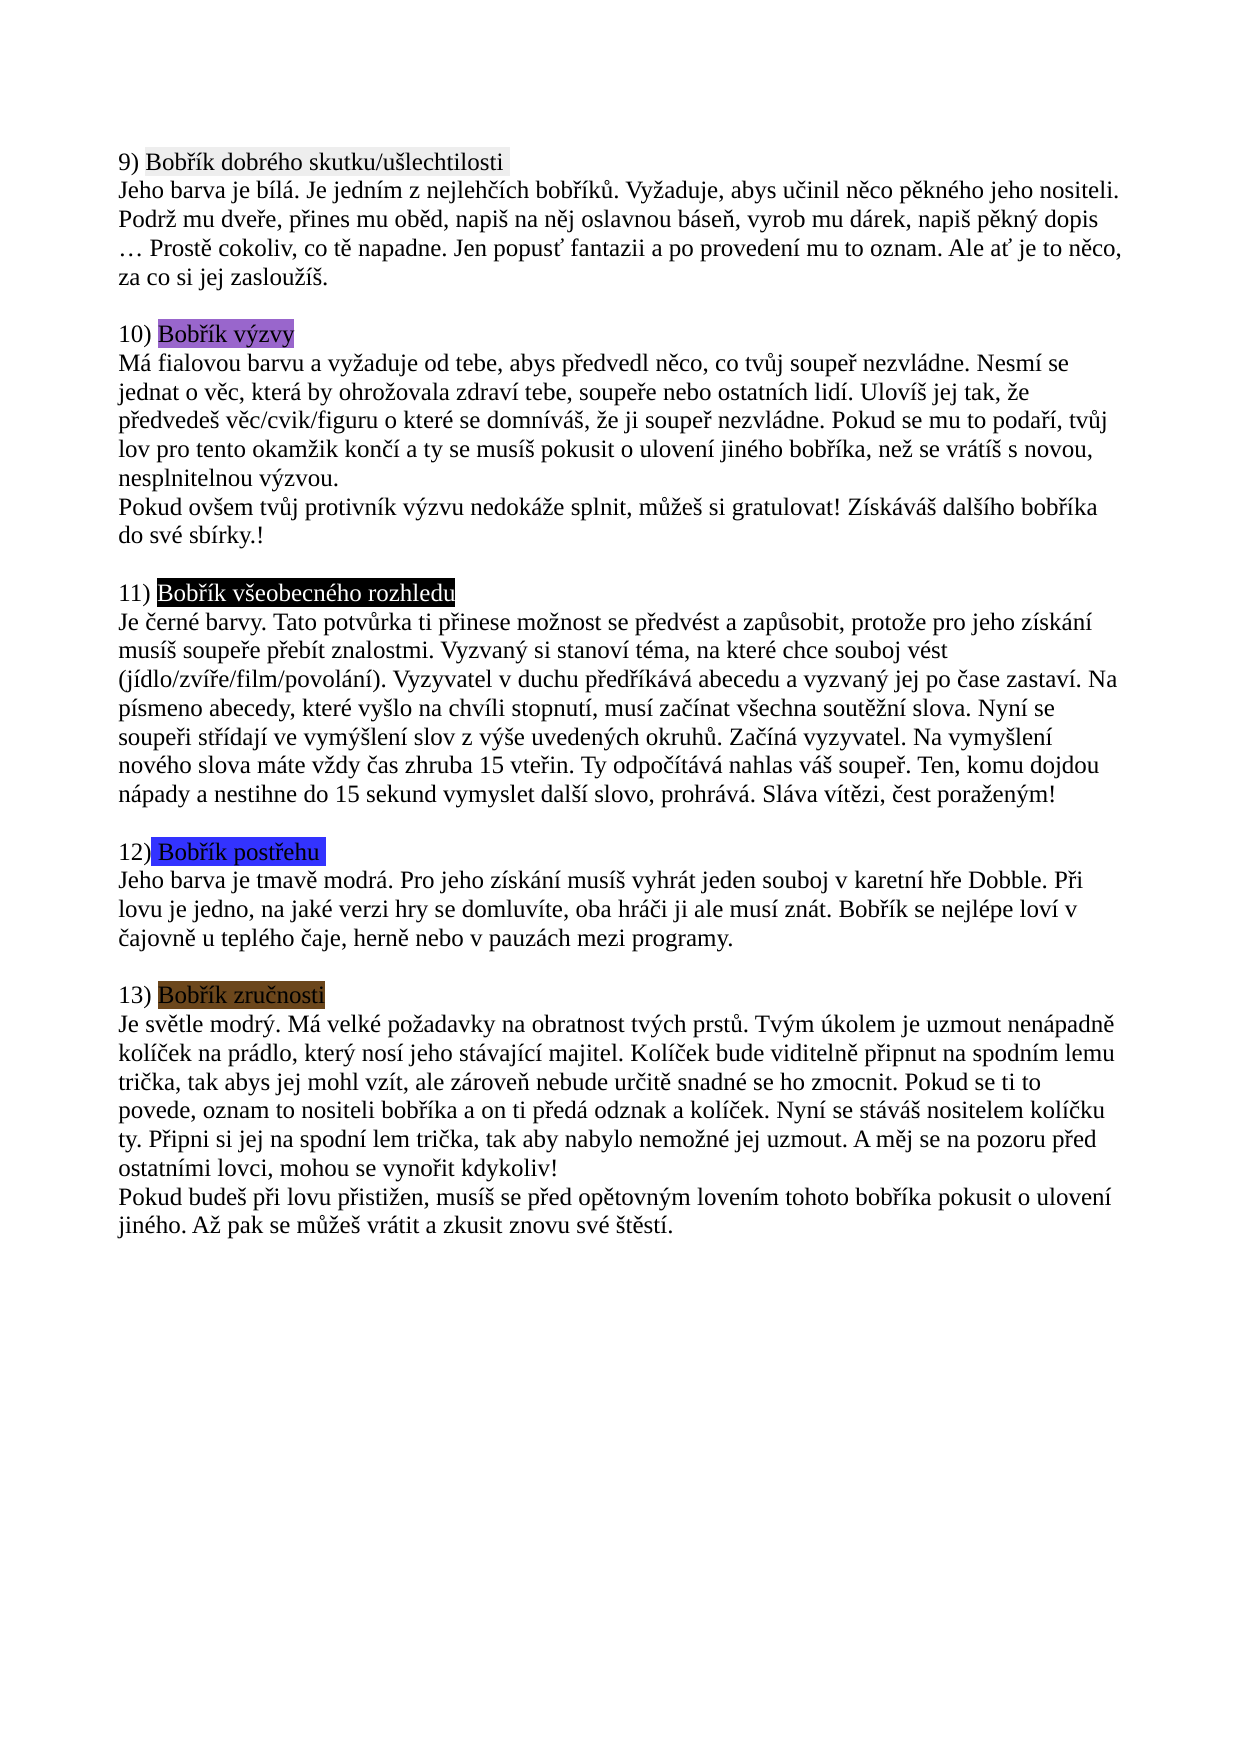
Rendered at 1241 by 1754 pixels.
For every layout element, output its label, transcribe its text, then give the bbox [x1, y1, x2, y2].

text 13) Bobřík zručnosti [118, 981, 1122, 1009]
text Pokud budeš při lovu přistižen, musíš se před opětovným lovením tohoto bobříka pokusit o ulovení jiného. Až pak se můžeš vrátit a zkusit znovu své štěstí. [118, 1182, 1122, 1239]
text 10) Bobřík výzvy [118, 319, 1122, 348]
text Má fialovou barvu a vyžaduje od tebe, abys předvedl něco, co tvůj soupeř nezvládne. Nesmí se jednat o věc, která by ohrožovala zdraví tebe, soupeře nebo ostatních lidí. Ulovíš jej tak, že předvedeš věc/cvik/figuru o které se domníváš, že ji soupeř nezvládne. Pokud se mu to podaří, tvůj lov pro tento okamžik končí a ty se musíš pokusit o ulovení jiného bobříka, než se vrátíš s novou, nesplnitelnou výzvou. [118, 348, 1122, 492]
text 11) Bobřík všeobecného rozhledu [118, 578, 1122, 607]
text Je černé barvy. Tato potvůrka ti přinese možnost se předvést a zapůsobit, protože pro jeho získání musíš soupeře přebít znalostmi. Vyzvaný si stanoví téma, na které chce souboj vést (jídlo/zvíře/film/povolání). Vyzyvatel v duchu předříkává abecedu a vyzvaný jej po čase zastaví. Na písmeno abecedy, které vyšlo na chvíli stopnutí, musí začínat všechna soutěžní slova. Nyní se soupeři střídají ve vymýšlení slov z výše uvedených okruhů. Začíná vyzyvatel. Na vymyšlení nového slova máte vždy čas zhruba 15 vteřin. Ty odpočítává nahlas váš soupeř. Ten, komu dojdou nápady a nestihne do 15 sekund vymyslet další slovo, prohrává. Sláva vítězi, čest poraženým! [118, 607, 1122, 808]
text 9) Bobřík dobrého skutku/ušlechtilosti [118, 147, 1122, 176]
text Jeho barva je tmavě modrá. Pro jeho získání musíš vyhrát jeden souboj v karetní hře Dobble. Při lovu je jedno, na jaké verzi hry se domluvíte, oba hráči ji ale musí znát. Bobřík se nejlépe loví v čajovně u teplého čaje, herně nebo v pauzách mezi programy. [118, 866, 1122, 952]
text Je světle modrý. Má velké požadavky na obratnost tvých prstů. Tvým úkolem je uzmout nenápadně kolíček na prádlo, který nosí jeho stávající majitel. Kolíček bude viditelně připnut na spodním lemu trička, tak abys jej mohl vzít, ale zároveň nebude určitě snadné se ho zmocnit. Pokud se ti to povede, oznam to nositeli bobříka a on ti předá odznak a kolíček. Nyní se stáváš nositelem kolíčku ty. Připni si jej na spodní lem trička, tak aby nabylo nemožné jej uzmout. A měj se na pozoru před ostatními lovci, mohou se vynořit kdykoliv! [118, 1009, 1122, 1182]
text Pokud ovšem tvůj protivník výzvu nedokáže splnit, můžeš si gratulovat! Získáváš dalšího bobříka do své sbírky.! [118, 492, 1122, 549]
text 12) Bobřík postřehu [118, 837, 1122, 866]
text Jeho barva je bílá. Je jedním z nejlehčích bobříků. Vyžaduje, abys učinil něco pěkného jeho nositeli. Podrž mu dveře, přines mu oběd, napiš na něj oslavnou báseň, vyrob mu dárek, napiš pěkný dopis … Prostě cokoliv, co tě napadne. Jen popusť fantazii a po provedení mu to oznam. Ale ať je to něco, za co si jej zasloužíš. [118, 176, 1122, 291]
